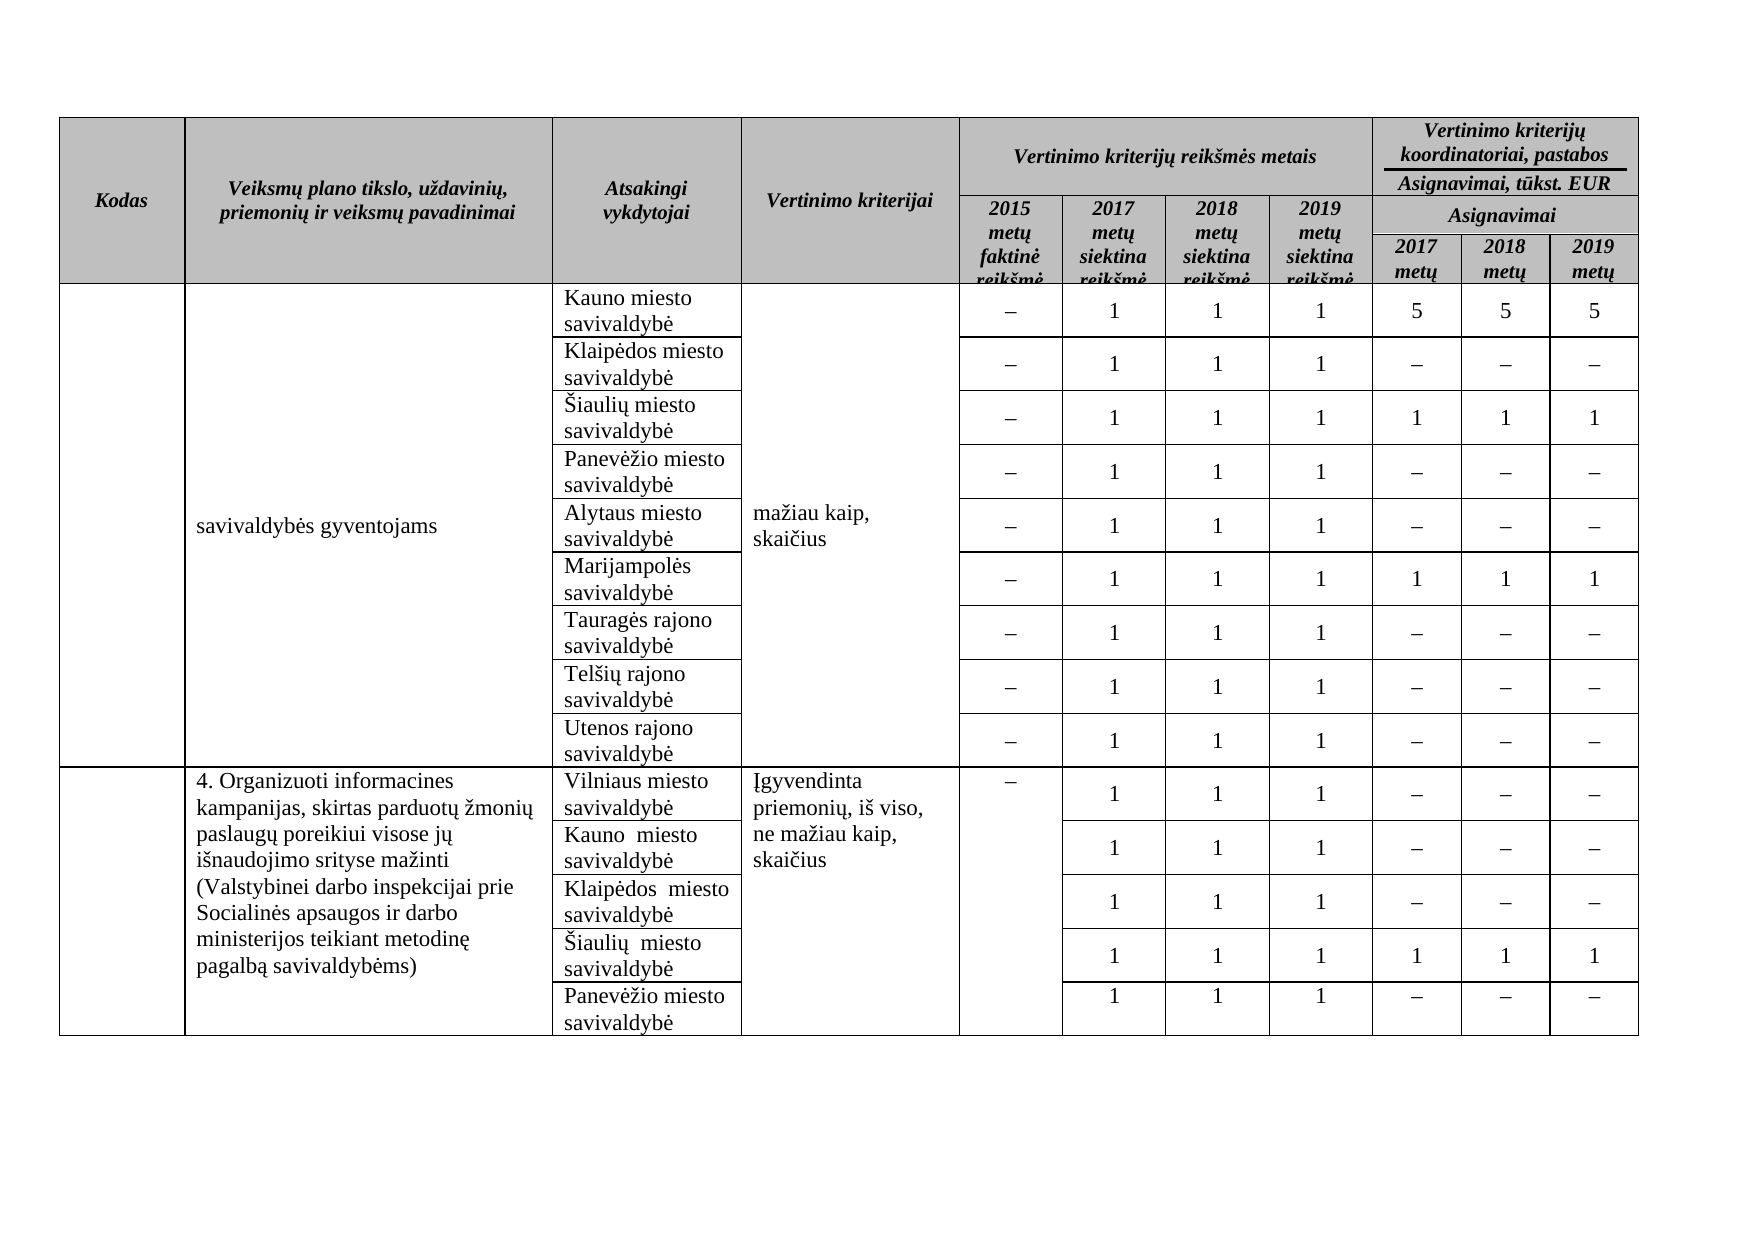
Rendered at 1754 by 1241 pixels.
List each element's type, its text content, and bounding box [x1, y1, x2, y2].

table_cell 1 [1166, 338, 1269, 390]
table_cell 1 [1166, 983, 1269, 1035]
table_cell Kauno miesto savivaldybė [553, 284, 741, 336]
table_cell – [960, 714, 1062, 766]
table_cell 1 [1063, 983, 1165, 1035]
table_cell – [1551, 875, 1638, 928]
table_header Veiksmų plano tikslo, uždavinių, priemonių ir veiksmų pavadinimai [186, 118, 552, 283]
table_cell 1 [1551, 929, 1638, 981]
table_cell 1 [1166, 445, 1269, 498]
table_cell 1 [1270, 768, 1372, 820]
table_cell – [1373, 606, 1461, 659]
table_cell 1 [1270, 499, 1372, 551]
table_cell 1 [1551, 391, 1638, 444]
table_cell 1 [1373, 929, 1461, 981]
table_cell Šiaulių miesto savivaldybė [553, 391, 741, 444]
table_cell 1 [1063, 391, 1165, 444]
table_cell 1 [1462, 929, 1549, 981]
table_cell – [1462, 875, 1549, 928]
table_cell 1 [1270, 553, 1372, 605]
table_cell 1 [1166, 714, 1269, 766]
table_cell 1 [1063, 929, 1165, 981]
table_cell 1 [1270, 983, 1372, 1035]
table_header Vertinimo kriterijai [742, 118, 959, 283]
table_header Vertinimo kriterijų koordinatoriai, pastabos Asignavimai, tūkst. EUR [1373, 118, 1638, 195]
table_cell – [1462, 445, 1549, 498]
table_cell 4. Organizuoti informacines kampanijas, skirtas parduotų žmonių paslaugų poreikiui visose jų išnaudojimo srityse mažinti (Valstybinei darbo inspekcijai prie Socialinės apsaugos ir darbo ministerijos teikiant metodinę pagalbą savivaldybėms) [186, 768, 552, 1035]
table_cell – [1551, 338, 1638, 390]
table_cell – [1373, 338, 1461, 390]
table_cell 1 [1166, 768, 1269, 820]
table_cell 1 [1373, 553, 1461, 605]
table_cell Marijampolės savivaldybė [553, 553, 741, 605]
table_cell Alytaus miesto savivaldybė [553, 499, 741, 551]
table_header Kodas [60, 118, 184, 283]
table_cell 1 [1166, 821, 1269, 874]
table_cell – [960, 499, 1062, 551]
table_cell – [1373, 768, 1461, 820]
table_cell 1 [1063, 338, 1165, 390]
table_cell [60, 768, 184, 1035]
table_cell 1 [1270, 714, 1372, 766]
table_cell – [1551, 606, 1638, 659]
table_cell – [960, 660, 1062, 713]
table_cell Įgyvendinta priemonių, iš viso, ne mažiau kaip, skaičius [742, 768, 959, 1035]
table_cell – [1551, 660, 1638, 713]
table_cell – [1462, 338, 1549, 390]
table_cell Šiaulių miesto savivaldybė [553, 929, 741, 981]
table_cell – [960, 391, 1062, 444]
table_cell 1 [1166, 606, 1269, 659]
table_cell – [960, 768, 1062, 1035]
table_cell – [1462, 768, 1549, 820]
table_cell 1 [1063, 875, 1165, 928]
table_cell 1 [1166, 499, 1269, 551]
table_cell 1 [1166, 553, 1269, 605]
table_cell 2018 metų siektina reikšmė [1166, 196, 1269, 283]
table_cell Tauragės rajono savivaldybė [553, 606, 741, 659]
table_cell Kauno miesto savivaldybė [553, 821, 741, 874]
table_cell 1 [1063, 821, 1165, 874]
table_header Vertinimo kriterijų reikšmės metais [960, 118, 1372, 195]
table_cell 2019 metų siektina reikšmė [1270, 196, 1372, 283]
table_cell Vilniaus miesto savivaldybė [553, 768, 741, 820]
table_cell – [1462, 821, 1549, 874]
table_cell 1 [1462, 553, 1549, 605]
table_cell 1 [1270, 391, 1372, 444]
table_cell – [1373, 875, 1461, 928]
table_cell 1 [1063, 284, 1165, 336]
table_cell 1 [1063, 445, 1165, 498]
table_cell – [960, 445, 1062, 498]
table_cell Panevėžio miesto savivaldybė [553, 983, 741, 1035]
table_cell 2018 metų [1462, 235, 1549, 283]
table_cell Klaipėdos miesto savivaldybė [553, 875, 741, 928]
table_cell – [1551, 821, 1638, 874]
table_cell 1 [1063, 714, 1165, 766]
table_cell – [960, 606, 1062, 659]
table_cell 1 [1270, 445, 1372, 498]
table_cell – [1373, 660, 1461, 713]
table_cell 1 [1166, 284, 1269, 336]
table_cell – [1462, 714, 1549, 766]
table_cell 2015 metų faktinė reikšmė [960, 196, 1062, 283]
table_cell 1 [1270, 821, 1372, 874]
table_cell 1 [1270, 284, 1372, 336]
table_cell – [1373, 714, 1461, 766]
table_cell Utenos rajono savivaldybė [553, 714, 741, 766]
table_cell 2017 metų [1373, 235, 1461, 283]
table_cell 1 [1166, 929, 1269, 981]
table_cell – [1551, 445, 1638, 498]
table_cell 1 [1551, 553, 1638, 605]
table_cell 1 [1270, 606, 1372, 659]
table_header Atsakingi vykdytojai [553, 118, 741, 283]
table_cell – [1462, 983, 1549, 1035]
table_cell mažiau kaip, skaičius [742, 284, 959, 766]
table_cell 1 [1270, 875, 1372, 928]
table_cell – [960, 284, 1062, 336]
table_cell – [1551, 714, 1638, 766]
table_cell – [1551, 768, 1638, 820]
table_cell 1 [1270, 338, 1372, 390]
table_cell – [960, 553, 1062, 605]
table_cell Panevėžio miesto savivaldybė [553, 445, 741, 498]
table_cell Klaipėdos miesto savivaldybė [553, 338, 741, 390]
table_cell – [1373, 821, 1461, 874]
table_cell 1 [1166, 660, 1269, 713]
table_cell 1 [1063, 606, 1165, 659]
table_cell – [1373, 499, 1461, 551]
table_cell – [1462, 660, 1549, 713]
table_cell – [1373, 983, 1461, 1035]
table_cell 1 [1063, 499, 1165, 551]
table_cell 3. Organizuoti informacines kampanijas apie prekybą žmonėmis savivaldybės gyventojams [186, 284, 552, 766]
table_cell – [1551, 983, 1638, 1035]
table_cell 1 [1166, 875, 1269, 928]
table_cell 5 [1462, 284, 1549, 336]
table_cell 5 [1373, 284, 1461, 336]
table_cell Asignavimai [1373, 196, 1638, 233]
table_cell – [1551, 499, 1638, 551]
table_cell 1 [1063, 553, 1165, 605]
table_cell – [960, 338, 1062, 390]
table_cell 1 [1270, 929, 1372, 981]
table_cell Telšių rajono savivaldybė [553, 660, 741, 713]
table_cell [60, 284, 184, 766]
table_cell 5 [1551, 284, 1638, 336]
table_cell 2019 metų [1551, 235, 1638, 283]
table_cell – [1462, 606, 1549, 659]
table_cell 1 [1063, 660, 1165, 713]
table_cell 1 [1373, 391, 1461, 444]
table_cell 1 [1462, 391, 1549, 444]
table_cell 1 [1270, 660, 1372, 713]
table_cell – [1373, 445, 1461, 498]
table_cell 1 [1063, 768, 1165, 820]
table_cell 1 [1166, 391, 1269, 444]
table_cell 2017 metų siektina reikšmė [1063, 196, 1165, 283]
table_cell – [1462, 499, 1549, 551]
